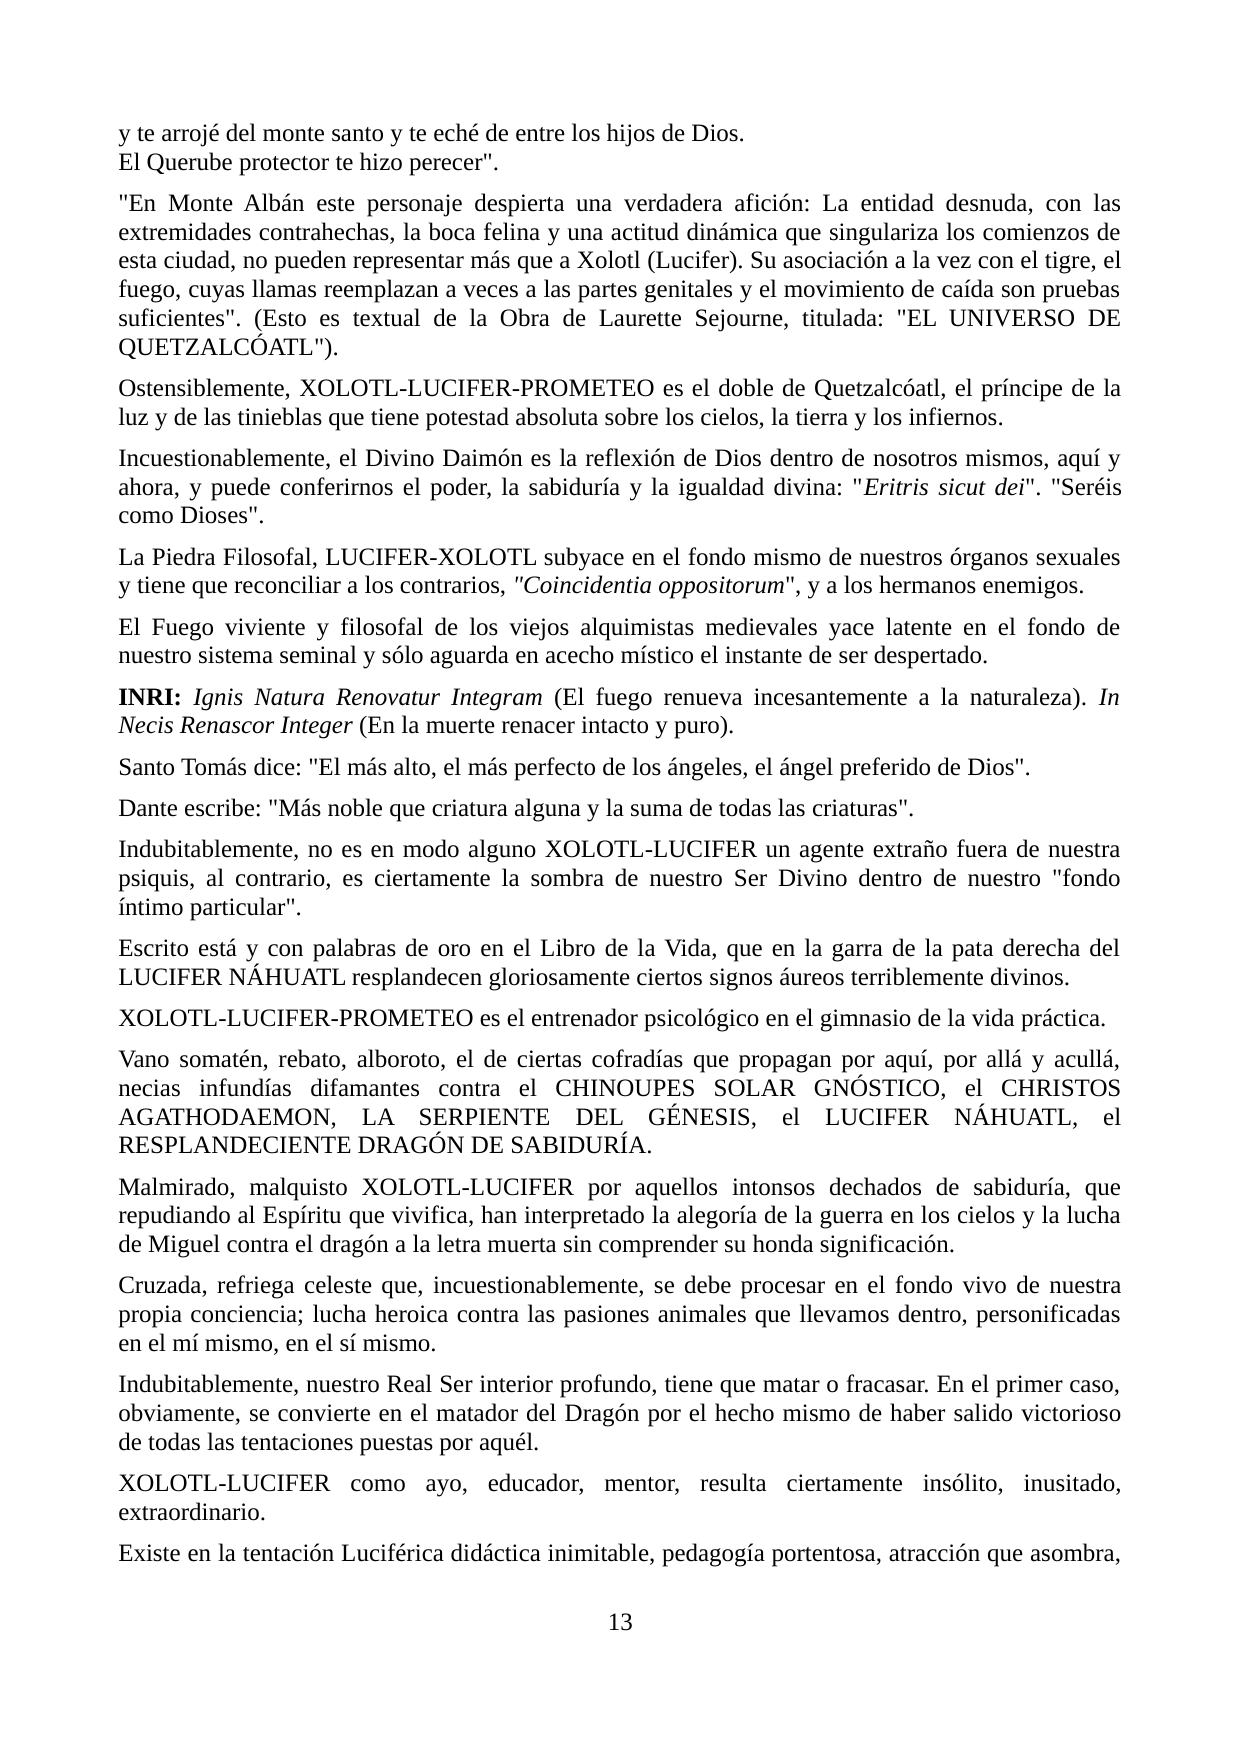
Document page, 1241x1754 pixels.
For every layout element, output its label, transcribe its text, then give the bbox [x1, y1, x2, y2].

text Indubitablemente, no es en modo alguno XOLOTL-LUCIFER un agente extraño fuera de nuestra psiquis, al contrario, es ciertamente la sombra de nuestro Ser Divino dentro de nuestro "fondo íntimo particular". [118, 834, 1122, 921]
text Malmirado, malquisto XOLOTL-LUCIFER por aquellos intonsos dechados de sabiduría, que repudiando al Espíritu que vivifica, han interpretado la alegoría de la guerra en los cielos y la lucha de Miguel contra el dragón a la letra muerta sin comprender su honda significación. [118, 1172, 1122, 1258]
text Escrito está y con palabras de oro en el Libro de la Vida, que en la garra de la pata derecha del LUCIFER NÁHUATL resplandecen gloriosamente ciertos signos áureos terriblemente divinos. [118, 933, 1122, 991]
text XOLOTL-LUCIFER como ayo, educador, mentor, resulta ciertamente insólito, inusitado, extraordinario. [118, 1468, 1122, 1526]
text Incuestionablemente, el Divino Daimón es la reflexión de Dios dentro de nosotros mismos, aquí y ahora, y puede conferirnos el poder, la sabiduría y la igualdad divina: "Eritris sicut dei". "Seréis como Dioses". [118, 443, 1122, 529]
text "En Monte Albán este personaje despierta una verdadera afición: La entidad desnuda, con las extremidades contrahechas, la boca felina y una actitud dinámica que singulariza los comienzos de esta ciudad, no pueden representar más que a Xolotl (Lucifer). Su asociación a la vez con el tigre, el fuego, cuyas llamas reemplazan a veces a las partes genitales y el movimiento de caída son pruebas suficientes". (Esto es textual de la Obra de Laurette Sejourne, titulada: "EL UNIVERSO DE QUETZALCÓATL"). [118, 188, 1122, 361]
text El Fuego viviente y filosofal de los viejos alquimistas medievales yace latente en el fondo de nuestro sistema seminal y sólo aguarda en acecho místico el instante de ser despertado. [118, 612, 1122, 669]
text INRI: Ignis Natura Renovatur Integram (El fuego renueva incesantemente a la naturaleza). In Necis Renascor Integer (En la muerte renacer intacto y puro). [118, 682, 1122, 739]
text Existe en la tentación Luciférica didáctica inimitable, pedagogía portentosa, atracción que asombra, [118, 1538, 1122, 1567]
text Dante escribe: "Más noble que criatura alguna y la suma de todas las criaturas". [118, 793, 1122, 822]
text Cruzada, refriega celeste que, incuestionablemente, se debe procesar en el fondo vivo de nuestra propia conciencia; lucha heroica contra las pasiones animales que llevamos dentro, personificadas en el mí mismo, en el sí mismo. [118, 1271, 1122, 1357]
text Ostensiblemente, XOLOTL-LUCIFER-PROMETEO es el doble de Quetzalcóatl, el príncipe de la luz y de las tinieblas que tiene potestad absoluta sobre los cielos, la tierra y los infiernos. [118, 373, 1122, 431]
text Vano somatén, rebato, alboroto, el de ciertas cofradías que propagan por aquí, por allá y acullá, necias infundías difamantes contra el CHINOUPES SOLAR GNÓSTICO, el CHRISTOS AGATHODAEMON, LA SERPIENTE DEL GÉNESIS, el LUCIFER NÁHUATL, el RESPLANDECIENTE DRAGÓN DE SABIDURÍA. [118, 1044, 1122, 1159]
text XOLOTL-LUCIFER-PROMETEO es el entrenador psicológico en el gimnasio de la vida práctica. [118, 1003, 1122, 1032]
text y te arrojé del monte santo y te eché de entre los hijos de Dios. [118, 118, 1122, 147]
text Indubitablemente, nuestro Real Ser interior profundo, tiene que matar o fracasar. En el primer caso, obviamente, se convierte en el matador del Dragón por el hecho mismo de haber salido victorioso de todas las tentaciones puestas por aquél. [118, 1369, 1122, 1456]
text La Piedra Filosofal, LUCIFER-XOLOTL subyace en el fondo mismo de nuestros órganos sexuales y tiene que reconciliar a los contrarios, "Coincidentia oppositorum", y a los hermanos enemigos. [118, 542, 1122, 599]
text El Querube protector te hizo perecer". [118, 147, 1122, 176]
text Santo Tomás dice: "El más alto, el más perfecto de los ángeles, el ángel preferido de Dios". [118, 752, 1122, 781]
